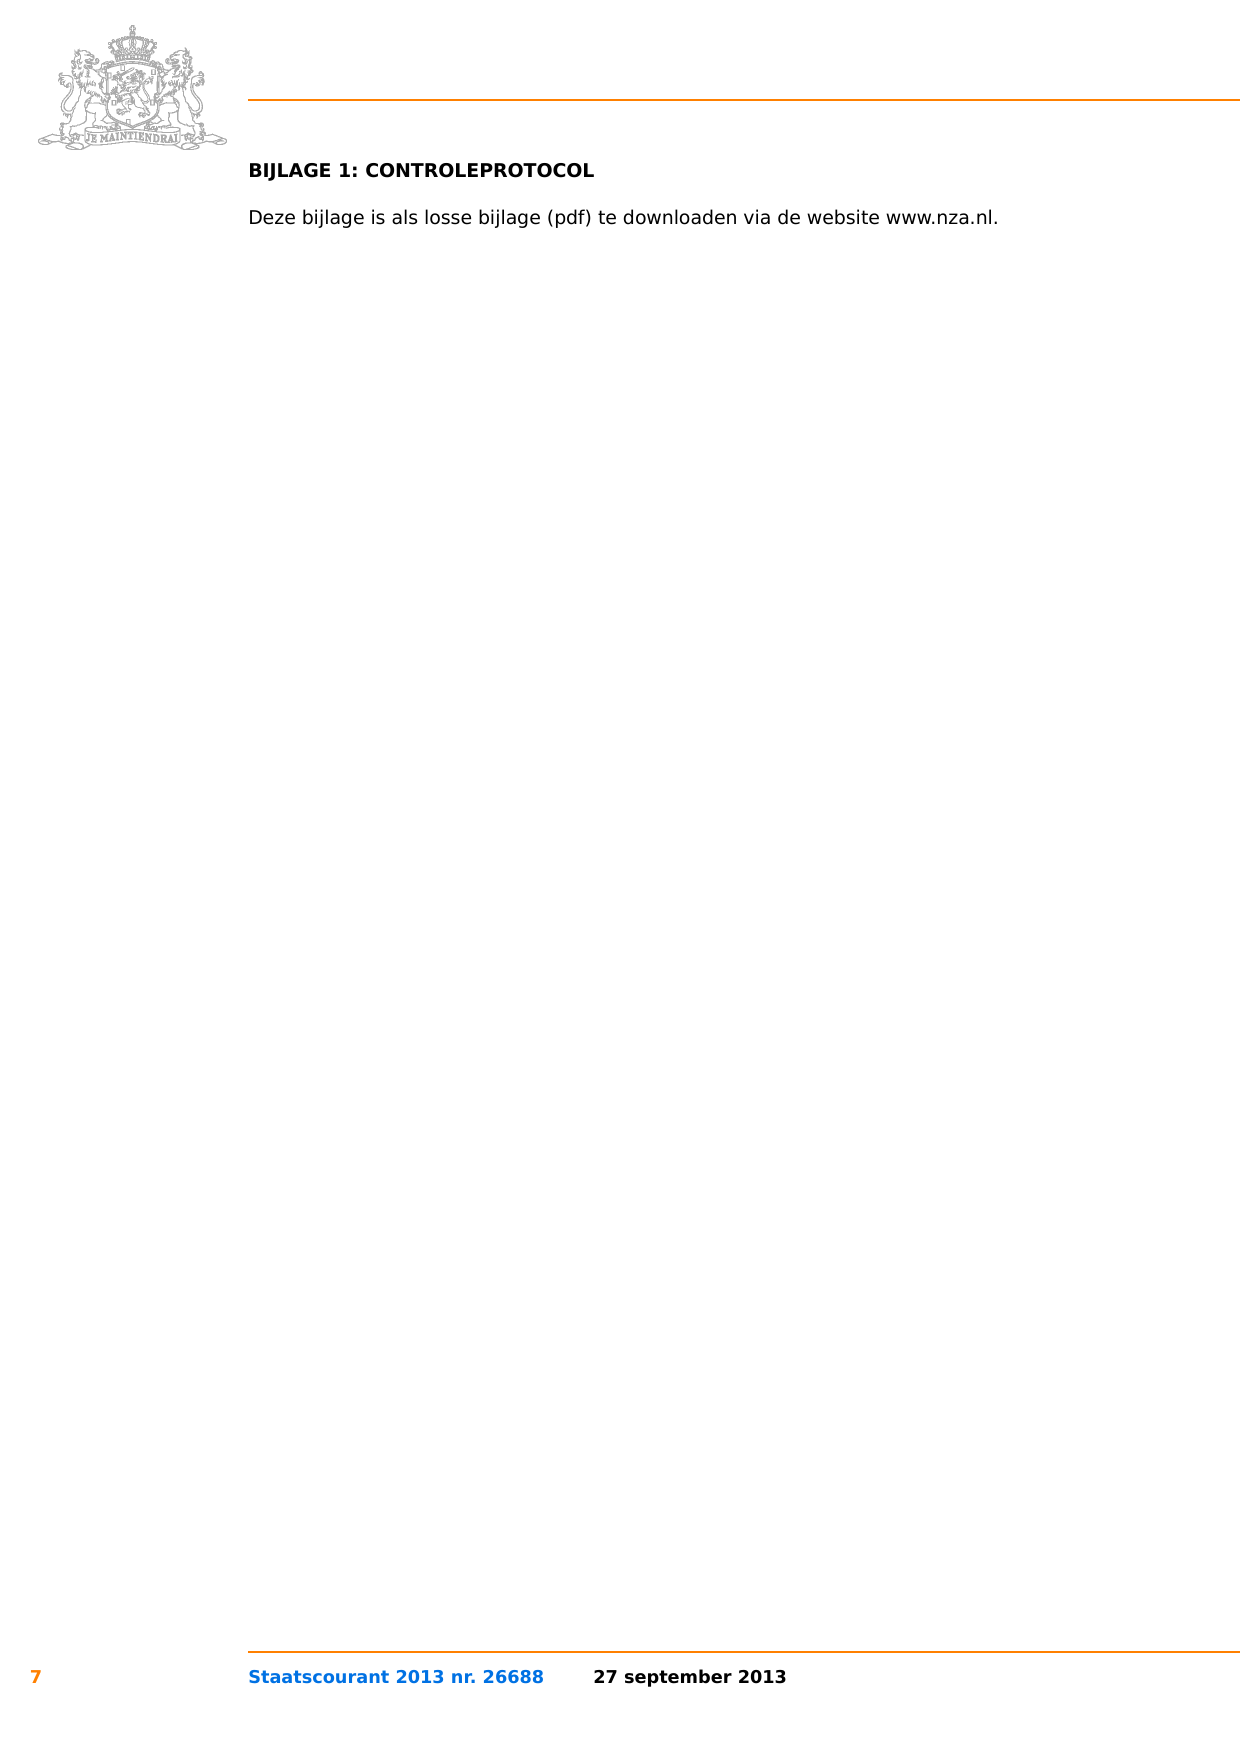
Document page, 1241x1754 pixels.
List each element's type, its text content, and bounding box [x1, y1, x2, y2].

subtitle BIJLAGE 1: CONTROLEPROTOCOL [248, 160, 1163, 182]
picture [38, 25, 227, 150]
text Deze bijlage is als losse bijlage (pdf) te downloaden via de website www.nza.nl. [248, 207, 1163, 229]
